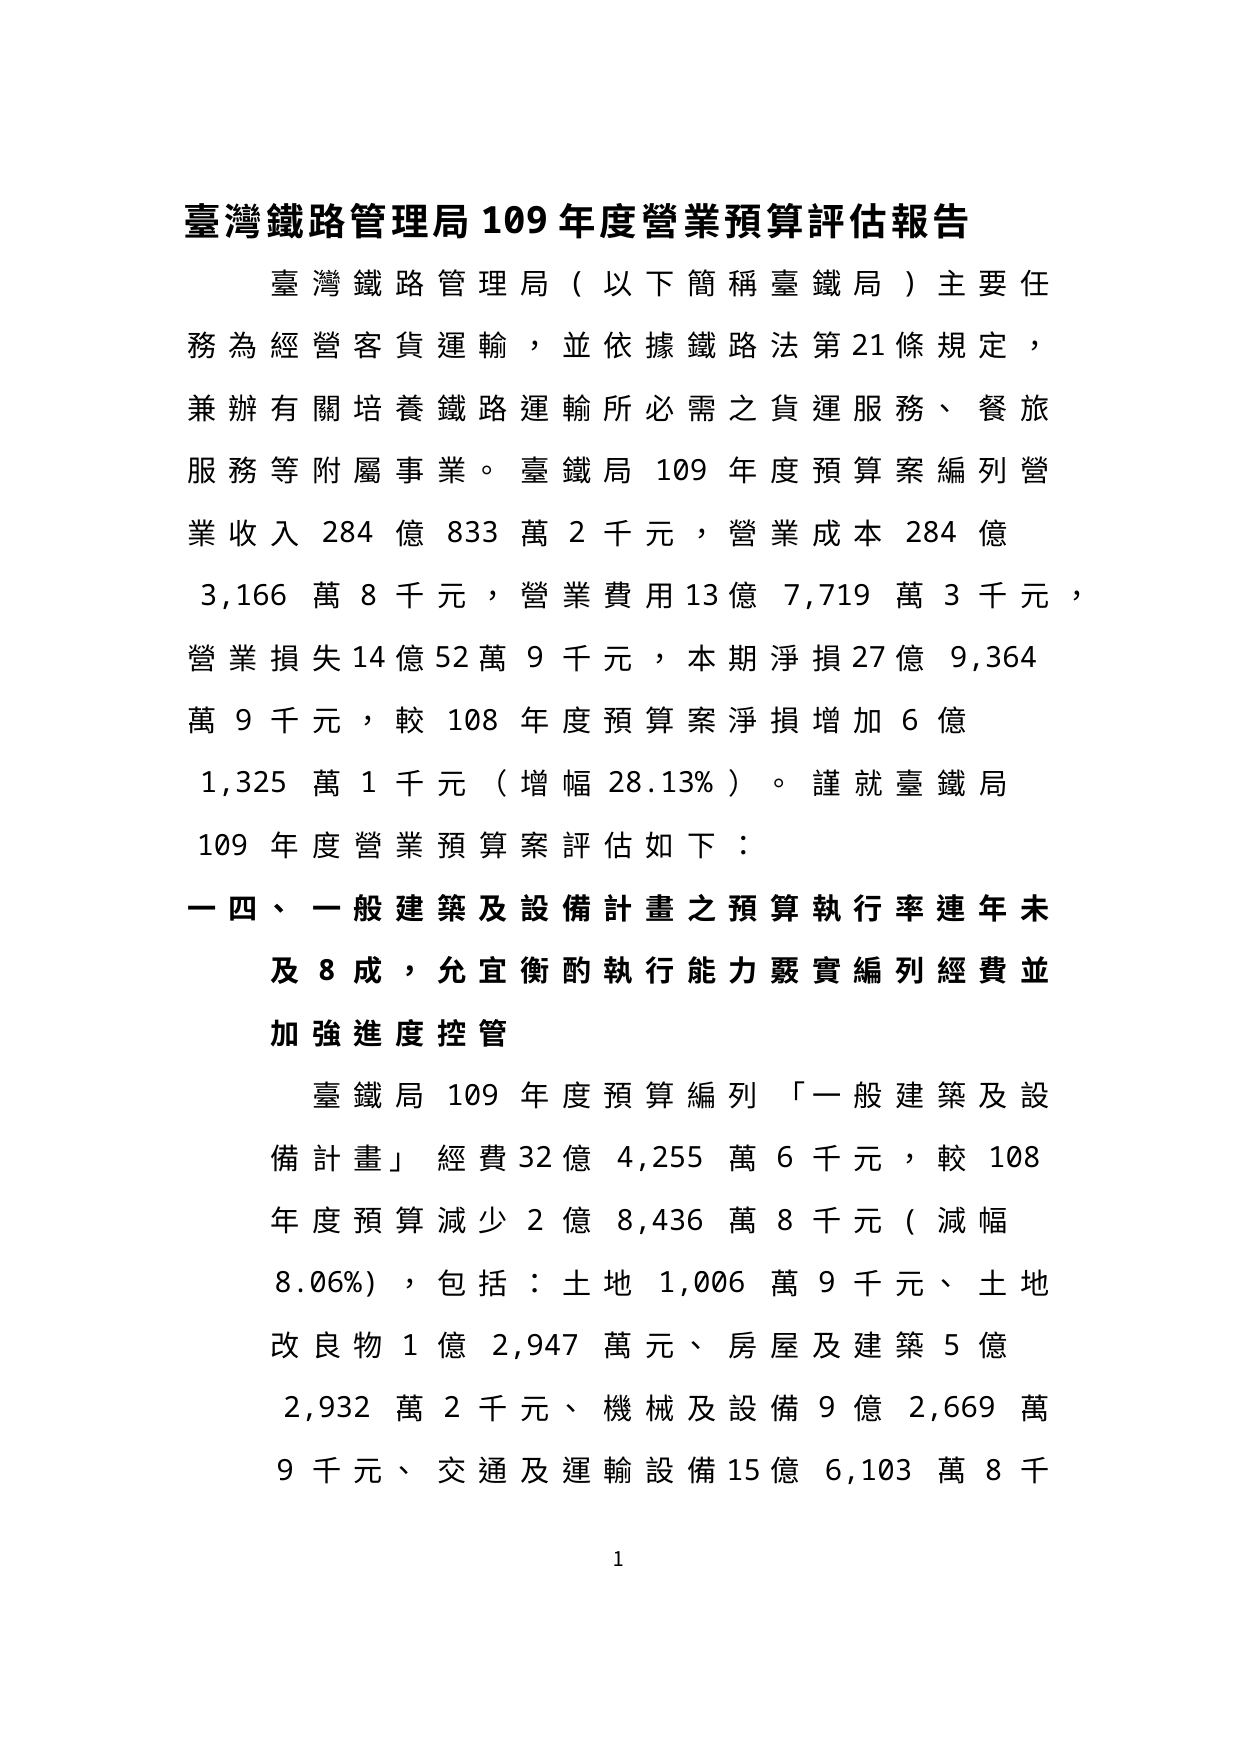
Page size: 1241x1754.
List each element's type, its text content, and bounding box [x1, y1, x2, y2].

text 臺鐵局109年度預算編列「一般建築及設備計畫」經費32億4,255萬6千元，較108年度預算減少2億8,436萬8千元(減幅8.06%)，包括：土地1,006萬9千元、土地改良物1億2,947萬元、房屋及建築5億2,932萬2千元、機械及設備9億2,669萬9千元、交通及運輸設備15億6,103萬8千 [240, 1052, 1056, 1490]
text 臺灣鐵路管理局(以下簡稱臺鐵局)主要任務為經營客貨運輸，並依據鐵路法第21條規定，兼辦有關培養鐵路運輸所必需之貨運服務、餐旅服務等附屬事業。臺鐵局109年度預算案編列營業收入284億833萬2千元，營業成本284億3,166萬8千元，營業費用13億7,719萬3千元，營業損失14億52萬9千元，本期淨損27億9,364萬9千元，較108年度預算案淨損增加6億1,325萬1千元（增幅28.13%）。謹就臺鐵局109年度營業預算案評估如下： [181, 240, 1056, 865]
text 臺灣鐵路管理局109年度營業預算評估報告 [181, 177, 1056, 240]
text 一四、一般建築及設備計畫之預算執行率連年未及8成，允宜衡酌執行能力覈實編列經費並加強進度控管 [181, 865, 1056, 1052]
